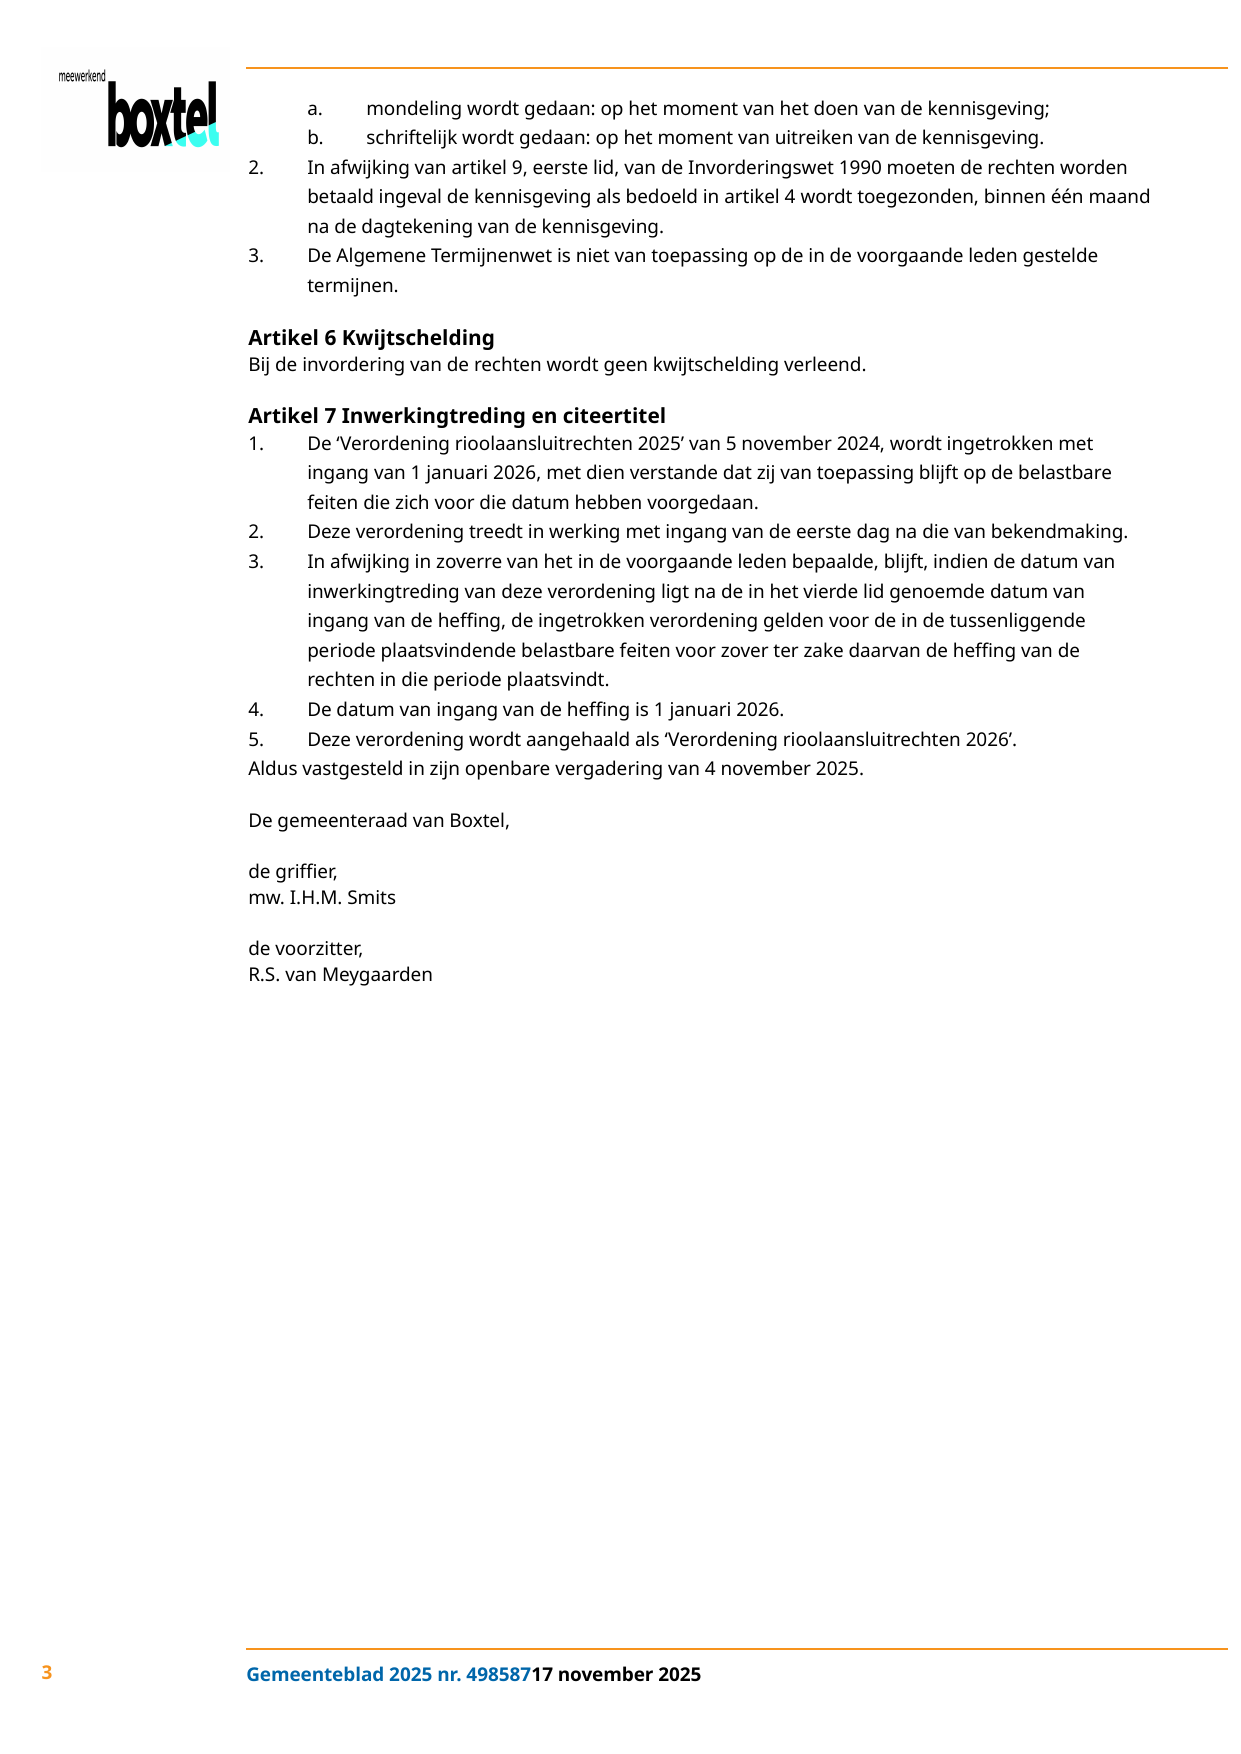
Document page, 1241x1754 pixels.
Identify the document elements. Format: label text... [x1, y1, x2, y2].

text R.S. van Meygaarden [248, 961, 1152, 987]
text Artikel 6 Kwijtschelding [248, 323, 1152, 351]
list Deze verordening wordt aangehaald als ‘Verordening rioolaansluitrechten 2026’. [248, 726, 1152, 752]
list schriftelijk wordt gedaan: op het moment van uitreiken van de kennisgeving. [307, 124, 1152, 150]
list De Algemene Termijnenwet is niet van toepassing op de in de voorgaande leden gestelde termijnen. [248, 243, 1152, 298]
picture [41, 47, 231, 172]
list De ‘Verordening rioolaansluitrechten 2025’ van 5 november 2024, wordt ingetrokken met ingang van 1 januari 2026, met dien verstande dat zij van toepassing blijft op de belastbare feiten die zich voor die datum hebben voorgedaan. [248, 430, 1152, 515]
list De datum van ingang van de heffing is 1 januari 2026. [248, 696, 1152, 722]
list In afwijking in zoverre van het in de voorgaande leden bepaalde, blijft, indien de datum van inwerkingtreding van deze verordening ligt na de in het vierde lid genoemde datum van ingang van de heffing, de ingetrokken verordening gelden voor de in de tussenliggende periode plaatsvindende belastbare feiten voor zover ter zake daarvan de heffing van de rechten in die periode plaatsvindt. [248, 548, 1152, 692]
list In afwijking van artikel 9, eerste lid, van de Invorderingswet 1990 moeten de rechten worden betaald ingeval de kennisgeving als bedoeld in artikel 4 wordt toegezonden, binnen één maand na de dagtekening van de kennisgeving. [248, 154, 1152, 239]
text Aldus vastgesteld in zijn openbare vergadering van 4 november 2025. [248, 755, 1152, 781]
list Deze verordening treedt in werking met ingang van de eerste dag na die van bekendmaking. [248, 519, 1152, 544]
list mondeling wordt gedaan: op het moment van het doen van de kennisgeving; [307, 95, 1152, 121]
text De gemeenteraad van Boxtel, [248, 807, 1152, 833]
text Artikel 7 Inwerkingtreding en citeertitel [248, 402, 1152, 430]
text Bij de invordering van de rechten wordt geen kwijtschelding verleend. [248, 351, 1152, 377]
text mw. I.H.M. Smits [248, 884, 1152, 910]
text de voorzitter, [248, 936, 1152, 961]
text de griffier, [248, 858, 1152, 884]
